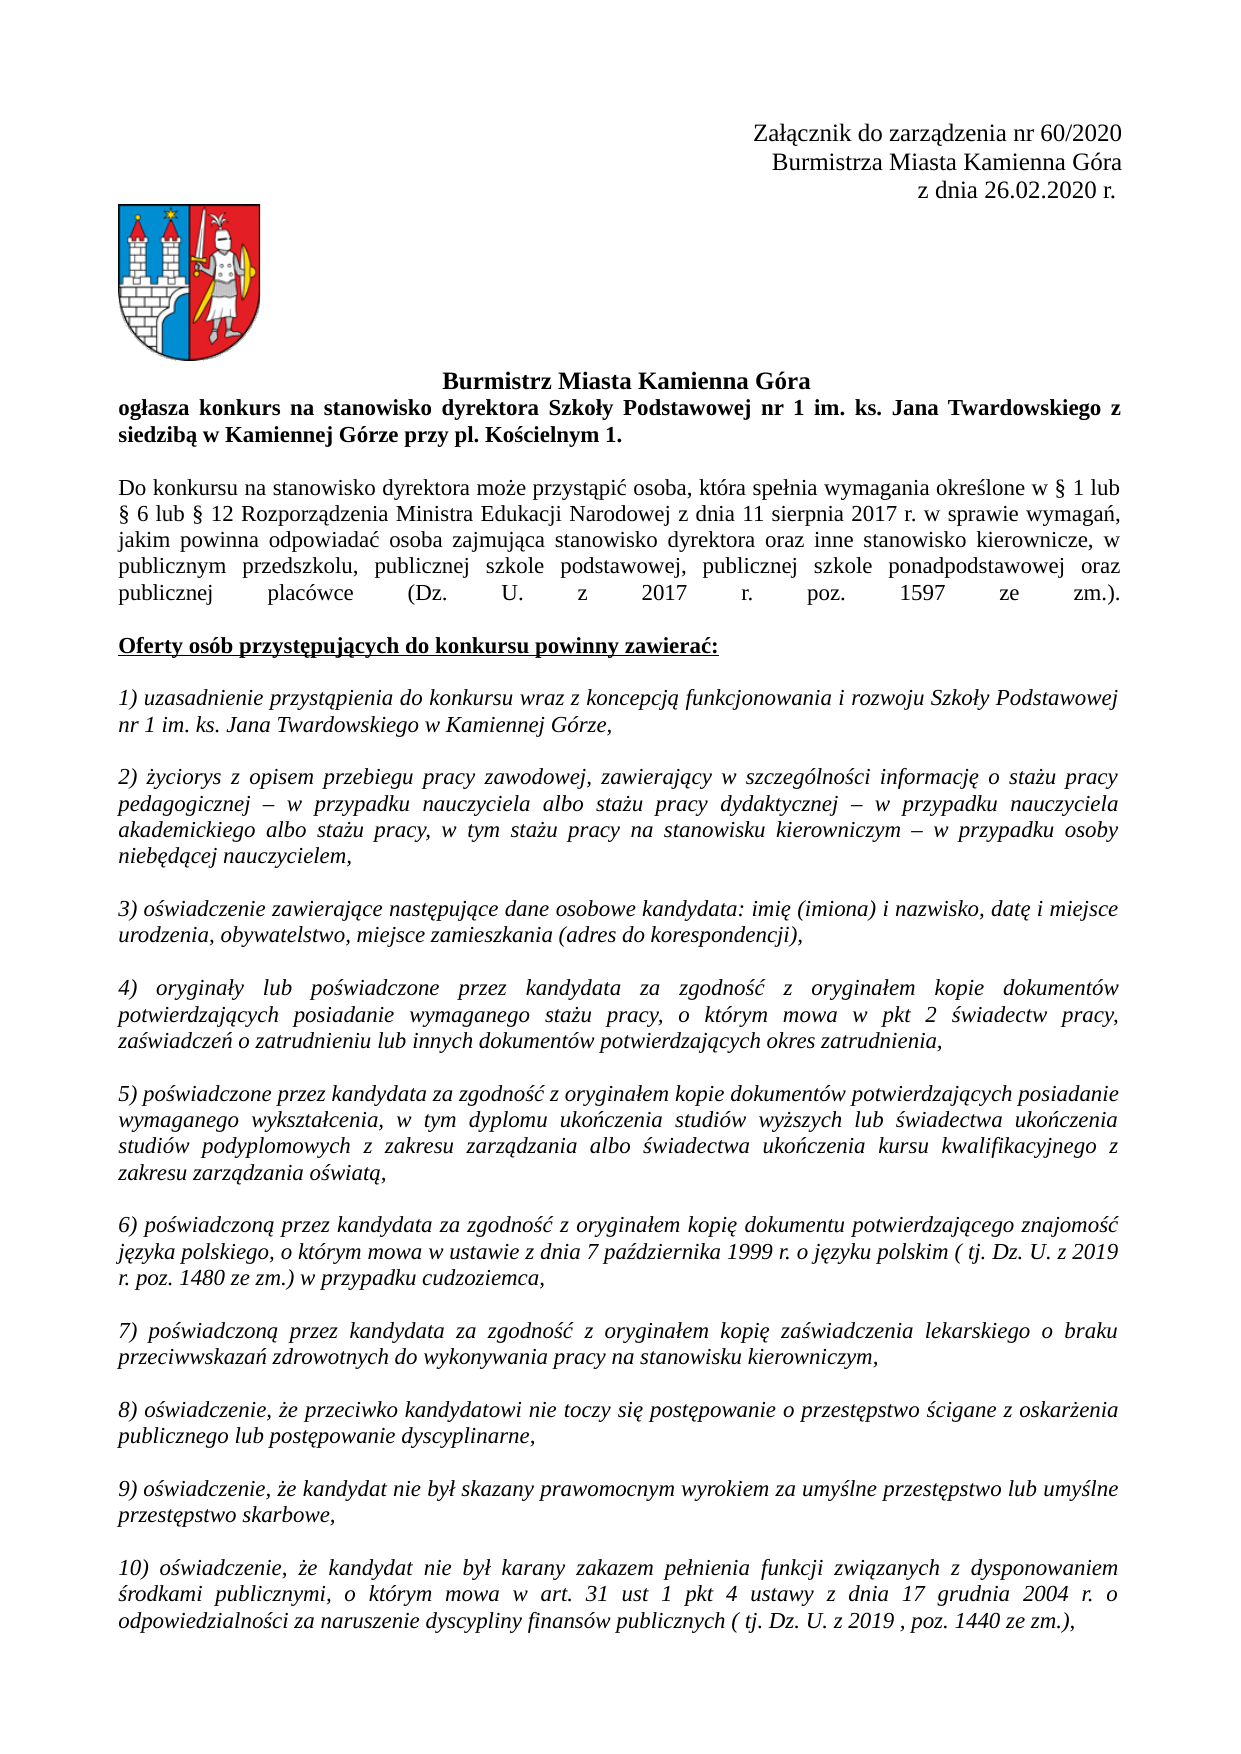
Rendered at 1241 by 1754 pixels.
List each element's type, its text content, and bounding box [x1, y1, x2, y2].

text 3) oświadczenie zawierające następujące dane osobowe kandydata: imię (imiona) i nazwisko, datę i miejsce urodzenia, obywatelstwo, miejsce zamieszkania (adres do korespondencji), [118, 869, 1122, 948]
text ogłasza konkurs na stanowisko dyrektora Szkoły Podstawowej nr 1 im. ks. Jana Twardowskiego z siedzibą w Kamiennej Górze przy pl. Kościelnym 1. [118, 394, 1122, 447]
text Załącznik do zarządzenia nr 60/2020 [118, 118, 1122, 147]
text 6) poświadczoną przez kandydata za zgodność z oryginałem kopię dokumentu potwierdzającego znajomość języka polskiego, o którym mowa w ustawie z dnia 7 października 1999 r. o języku polskim ( tj. Dz. U. z 2019 r. poz. 1480 ze zm.) w przypadku cudzoziemca, [118, 1185, 1122, 1291]
text Oferty osób przystępujących do konkursu powinny zawierać: [118, 632, 1122, 684]
text 1) uzasadnienie przystąpienia do konkursu wraz z koncepcją funkcjonowania i rozwoju Szkoły Podstawowej nr 1 im. ks. Jana Twardowskiego w Kamiennej Górze, [118, 684, 1122, 737]
text 8) oświadczenie, że przeciwko kandydatowi nie toczy się postępowanie o przestępstwo ścigane z oskarżenia publicznego lub postępowanie dyscyplinarne, [118, 1369, 1122, 1449]
text 9) oświadczenie, że kandydat nie był skazany prawomocnym wyrokiem za umyślne przestępstwo lub umyślne przestępstwo skarbowe, [118, 1449, 1122, 1528]
text 10) oświadczenie, że kandydat nie był karany zakazem pełnienia funkcji związanych z dysponowaniem środkami publicznymi, o którym mowa w art. 31 ust 1 pkt 4 ustawy z dnia 17 grudnia 2004 r. o odpowiedzialności za naruszenie dyscypliny finansów publicznych ( tj. Dz. U. z 2019 , poz. 1440 ze zm.), [118, 1528, 1122, 1633]
text 2) życiorys z opisem przebiegu pracy zawodowej, zawierający w szczególności informację o stażu pracy pedagogicznej – w przypadku nauczyciela albo stażu pracy dydaktycznej – w przypadku nauczyciela akademickiego albo stażu pracy, w tym stażu pracy na stanowisku kierowniczym – w przypadku osoby niebędącej nauczycielem, [118, 763, 1122, 869]
text Burmistrz Miasta Kamienna Góra [118, 366, 1122, 394]
text 7) poświadczoną przez kandydata za zgodność z oryginałem kopię zaświadczenia lekarskiego o braku przeciwwskazań zdrowotnych do wykonywania pracy na stanowisku kierowniczym, [118, 1291, 1122, 1369]
text 5) poświadczone przez kandydata za zgodność z oryginałem kopie dokumentów potwierdzających posiadanie wymaganego wykształcenia, w tym dyplomu ukończenia studiów wyższych lub świadectwa ukończenia studiów podyplomowych z zakresu zarządzania albo świadectwa ukończenia kursu kwalifikacyjnego z zakresu zarządzania oświatą, [118, 1053, 1122, 1185]
text Burmistrza Miasta Kamienna Góra [118, 147, 1122, 176]
text Do konkursu na stanowisko dyrektora może przystąpić osoba, która spełnia wymagania określone w § 1 lub § 6 lub § 12 Rozporządzenia Ministra Edukacji Narodowej z dnia 11 sierpnia 2017 r. w sprawie wymagań, jakim powinna odpowiadać osoba zajmująca stanowisko dyrektora oraz inne stanowisko kierownicze, w publicznym przedszkolu, publicznej szkole podstawowej, publicznej szkole ponadpodstawowej oraz publicznej placówce (Dz. U. z 2017 r. poz. 1597 ze zm.). [118, 473, 1122, 632]
picture [118, 204, 261, 361]
text 4) oryginały lub poświadczone przez kandydata za zgodność z oryginałem kopie dokumentów potwierdzających posiadanie wymaganego stażu pracy, o którym mowa w pkt 2 świadectw pracy, zaświadczeń o zatrudnieniu lub innych dokumentów potwierdzających okres zatrudnienia, [118, 948, 1122, 1053]
text z dnia 26.02.2020 r. [118, 176, 1122, 204]
